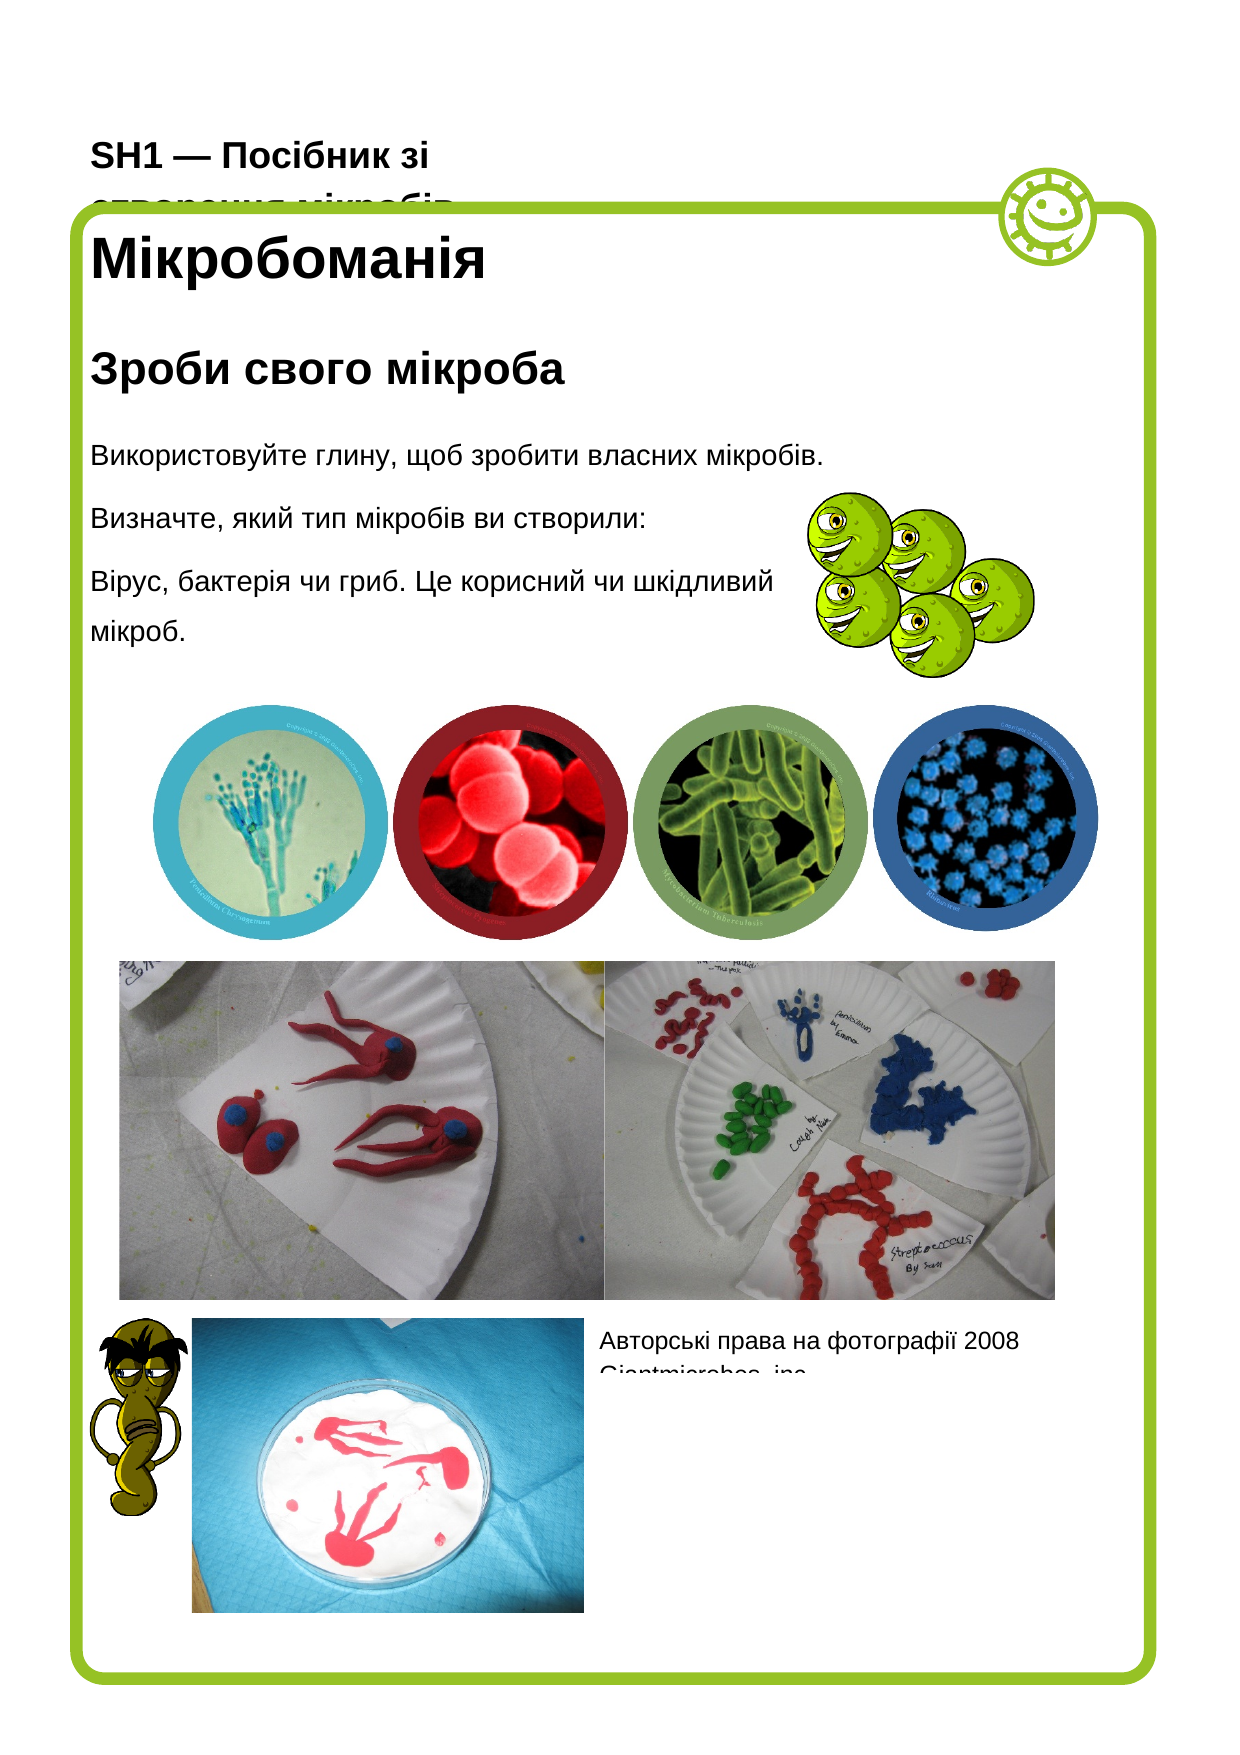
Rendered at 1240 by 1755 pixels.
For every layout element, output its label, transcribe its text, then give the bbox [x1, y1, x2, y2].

subtitle Мікробоманія [90, 224, 773, 291]
subtitle SH1 — Посібник зі створення мікробів [90, 134, 626, 204]
text Використовуйте глину, щоб зробити власних мікробів. [90, 438, 878, 472]
subtitle Зроби свого мікроба [90, 342, 773, 394]
text Авторські права на фотографії 2008 Giantmicrobes, inc. [599, 1326, 1054, 1373]
text Визначте, який тип мікробів ви створили: [90, 501, 822, 535]
text Вірус, бактерія чи гриб. Це корисний чи шкідливий мікроб. [90, 564, 852, 648]
